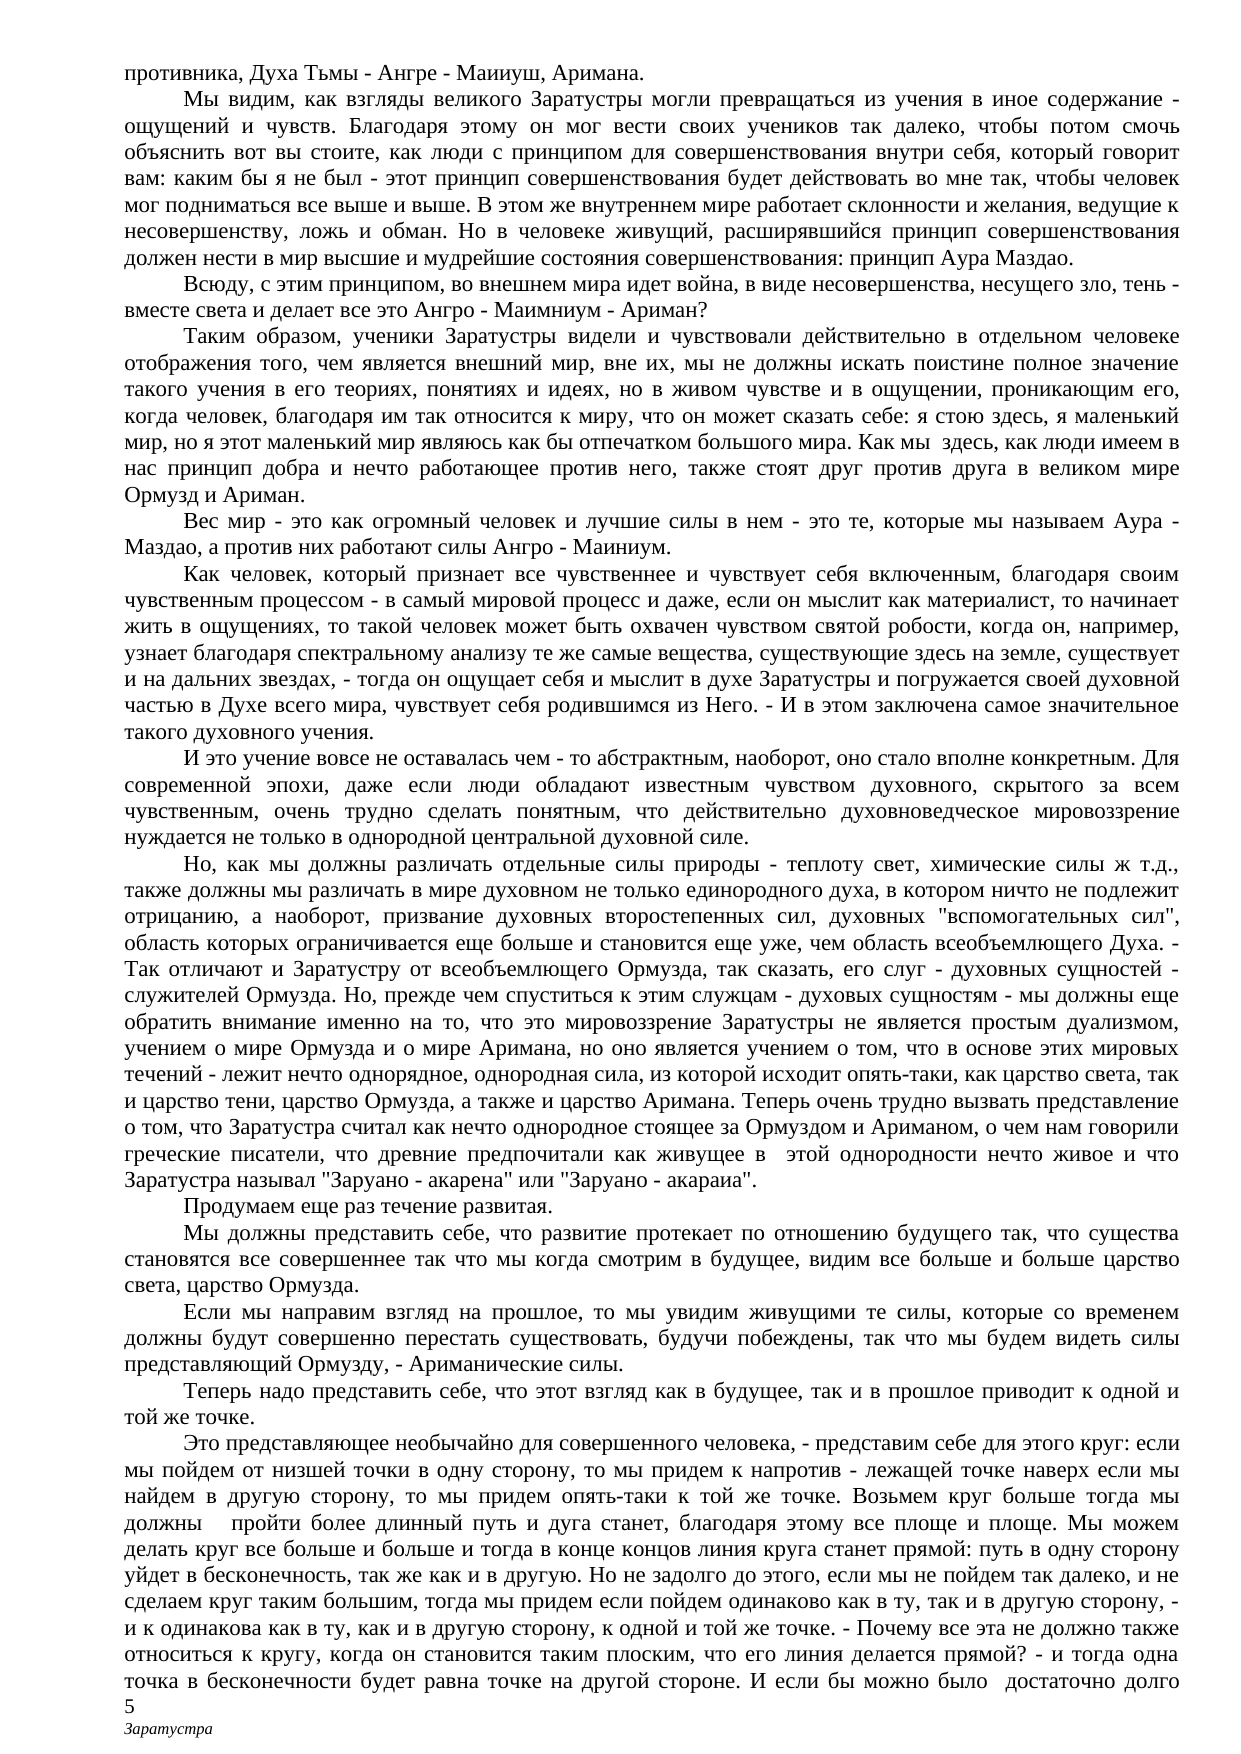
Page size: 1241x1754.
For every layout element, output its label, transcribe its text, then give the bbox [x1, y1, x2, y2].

text Теперь надо представить себе, что этот взгляд как в будущее, так и в прошлое приводит к одной и той же точке. [124, 1377, 1181, 1429]
text Hо, как мы должны различать отдельные силы природы - теплоту свет, химические силы ж т.д., также должны мы различать в мире духовном не только единородного духа, в котором ничто не подлежит отрицанию, а наоборот, призвание духовных второстепенных сил, духовных "вспомогательных сил", область которых ограничивается еще больше и становится еще уже, чем область всеобъемлющего Духа. - Так отличают и Заратустру от всеобъемлющего Ормузда, так сказать, его слуг - духовных сущностей - служителей Ормузда. Но, прежде чем спуститься к этим служцам - духовых сущностям - мы должны еще обратить внимание именно на то, что это мировоззрение Заратустры не является простым дуализмом, учением о мире Ормузда и о мире Аримана, но оно является учением о том, что в основе этих мировых течений - лежит нечто однорядное, однородная сила, из которой исходит опять-таки, как царство света, так и царство тени, царство Ормузда, а также и царство Аримана. Теперь очень трудно вызвать представление о том, что Заратустра считал как нечто однородное стоящее за Ормуздом и Ариманом, о чем нам говорили греческие писатели, что древние предпочитали как живущее в этой однородности нечто живое и что Заратустра называл "Заруано - акарена" или "Заруано - акараиа". [124, 850, 1181, 1192]
text Это представляющее необычайно для совершенного человека, - представим себе для этого круг: если мы пойдем от низшей точки в одну сторону, то мы придем к напротив - лежащей точке наверх если мы найдем в другую сторону, то мы придем опять-таки к той же точке. Возьмем круг больше тогда мы должны пройти более длинный путь и дуга станет, благодаря этому все площе и площе. Мы можем делать круг все больше и больше и тогда в конце концов линия круга станет прямой: путь в одну сторону уйдет в бесконечность, так же как и в другую. Но не задолго до этого, если мы не пойдем так далеко, и не сделаем круг таким большим, тогда мы придем если пойдем одинаково как в ту, так и в другую сторону, - и к одинакова как в ту, как и в другую сторону, к одной и той же точке. - Почему все эта не должно также относиться к кругу, когда он становится таким плоским, что его линия делается прямой? - и тогда одна точка в бесконечности будет равна точке на другой стороне. И если бы можно было достаточно долго [124, 1429, 1181, 1693]
text Вес мир - это как огромный человек и лучшие силы в нем - это те, которые мы называем Аура - Маздао, а против них работают силы Ангро - Маиниум. [124, 507, 1181, 560]
text Мы должны представить себе, что развитие протекает по отношению будущего так, что существа становятся вce совершеннее так что мы когда смотрим в будущее, видим все больше и больше царство света, царство Ормузда. [124, 1219, 1181, 1298]
text Если мы направим взгляд на прошлое, то мы увидим живущими те силы, которые со временем должны будут совершенно перестать существовать, будучи побеждены, так что мы будем видеть силы представляющий Ормузду, - Ариманические силы. [124, 1298, 1181, 1377]
text И это учение вовсе не оставалась чем - то абстрактным, наоборот, оно стало вполне конкретным. Для современной эпохи, даже если люди обладают известным чувством духовного, скрытого за всем чувственным, очень трудно сделать понятным, что действительно духовноведческое мировоззрение нуждается не только в однородной центральной духовной силе. [124, 744, 1181, 850]
text противника, Духа Тьмы - Ангре - Маииуш, Аримана. [124, 59, 1181, 85]
text Таким образом, ученики Заратустры видели и чувствовали действительно в отдельном человеке отображения того, чем является внешний мир, вне их, мы не должны искать поистине полное значение такого учения в его теориях, понятиях и идеях, но в живом чувстве и в ощущении, проникающим его, когда человек, благодаря им так относится к миру, что он может сказать себе: я стою здесь, я маленький мир, но я этот маленький мир являюсь как бы отпечатком большого мира. Как мы здесь, как люди имеем в нас принцип добра и нечто работающее против него, также стоят друг против друга в великом мире Ормузд и Ариман. [124, 323, 1181, 507]
text Всюду, с этим принципом, во внешнем мира идет война, в виде несовершенства, несущего зло, тень - вместе света и делает все это Ангро - Маимниум - Ариман? [124, 270, 1181, 323]
text Как человек, который признает все чувственнее и чувствует себя включенным, благодаря своим чувственным процессом - в самый мировой процесс и даже, если он мыслит как материалист, то начинает жить в ощущениях, то такой человек может быть охвачен чувством святой робости, когда он, например, узнает благодаря спектральному анализу те же самые вещества, существующие здесь на земле, существует и на дальних звездах, - тогда он ощущает себя и мыслит в духе Заратустры и погружается своей духовной частью в Духе всего мира, чувствует себя родившимся из Него. - И в этом заключена самое значительное такого духовного учения. [124, 560, 1181, 744]
text Продумаем еще раз течение развитая. [124, 1192, 1181, 1219]
text Мы видим, как взгляды великого Заратустры могли превращаться из учения в иное содержание - ощущений и чувств. Благодаря этому он мог вести своих учеников так далеко, чтобы потом смочь объяснить вот вы стоите, как люди с принципом для совершенствования внутри себя, который говорит вам: каким бы я не был - этот принцип совершенствования будет действовать во мне так, чтобы человек мог подниматься все выше и выше. В этом же внутреннем мире работает склонности и желания, ведущие к несовершенству, ложь и обман. Но в человеке живущий, расширявшийся принцип совершенствования должен нести в мир высшие и мудрейшие состояния совершенствования: принцип Аура Маздао. [124, 85, 1181, 270]
